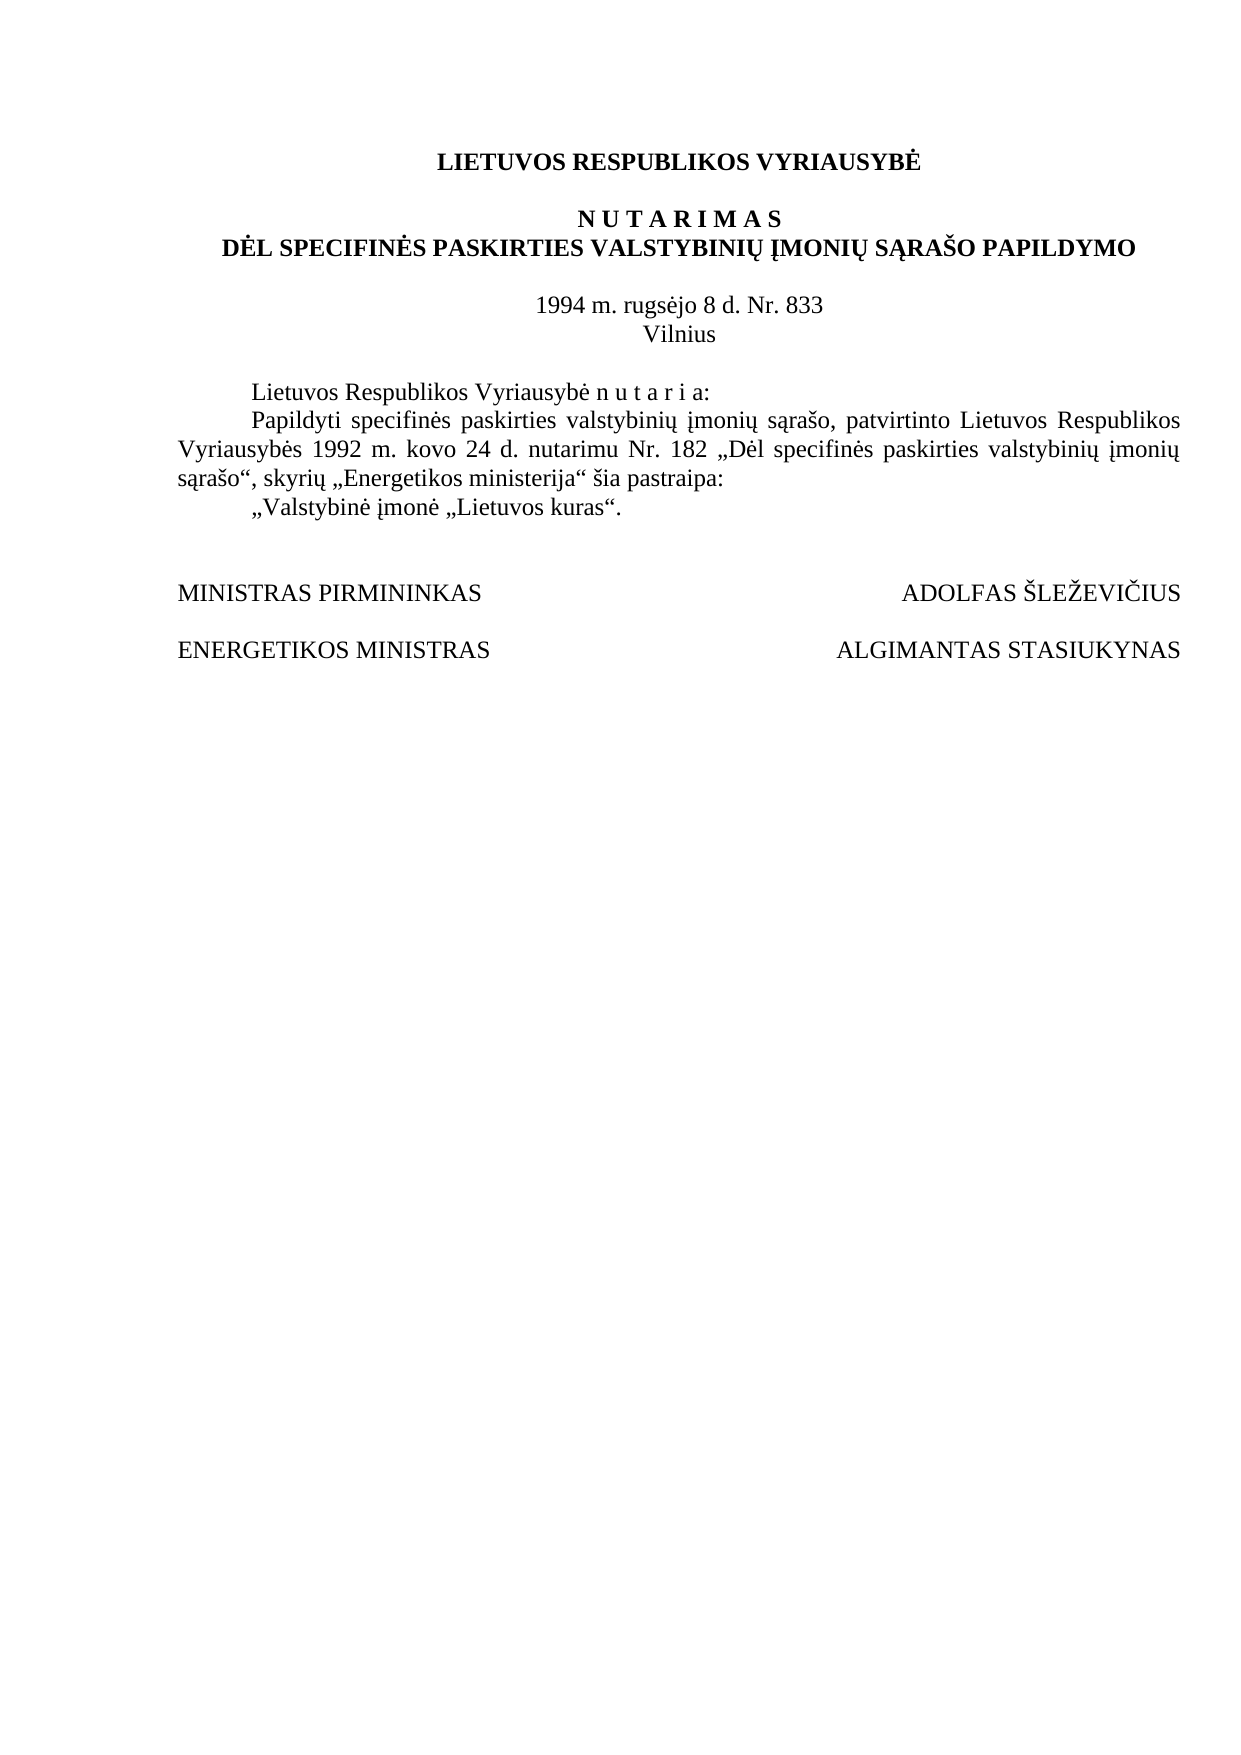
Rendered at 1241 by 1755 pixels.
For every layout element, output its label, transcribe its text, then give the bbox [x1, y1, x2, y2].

text Vilnius [177, 319, 1181, 348]
text DĖL SPECIFINĖS PASKIRTIES VALSTYBINIŲ ĮMONIŲ SĄRAŠO PAPILDYMO [177, 233, 1181, 262]
text 1994 m. rugsėjo 8 d. Nr. 833 [177, 291, 1181, 319]
text Lietuvos Respublikos Vyriausybė nutaria: [177, 377, 1181, 406]
text N U T A R I M A S [177, 204, 1181, 233]
text LIETUVOS RESPUBLIKOS VYRIAUSYBĖ [177, 147, 1181, 176]
text Papildyti specifinės paskirties valstybinių įmonių sąrašo, patvirtinto Lietuvos Respublikos Vyriausybės 1992 m. kovo 24 d. nutarimu Nr. 182 „Dėl specifinės paskirties valstybinių įmonių sąrašo“, skyrių „Energetikos ministerija“ šia pastraipa: [177, 406, 1181, 492]
text ENERGETIKOS MINISTRAS ALGIMANTAS STASIUKYNAS [177, 636, 1181, 664]
text MINISTRAS PIRMININKAS ADOLFAS ŠLEŽEVIČIUS [177, 578, 1181, 607]
text „Valstybinė įmonė „Lietuvos kuras“. [177, 492, 1181, 521]
